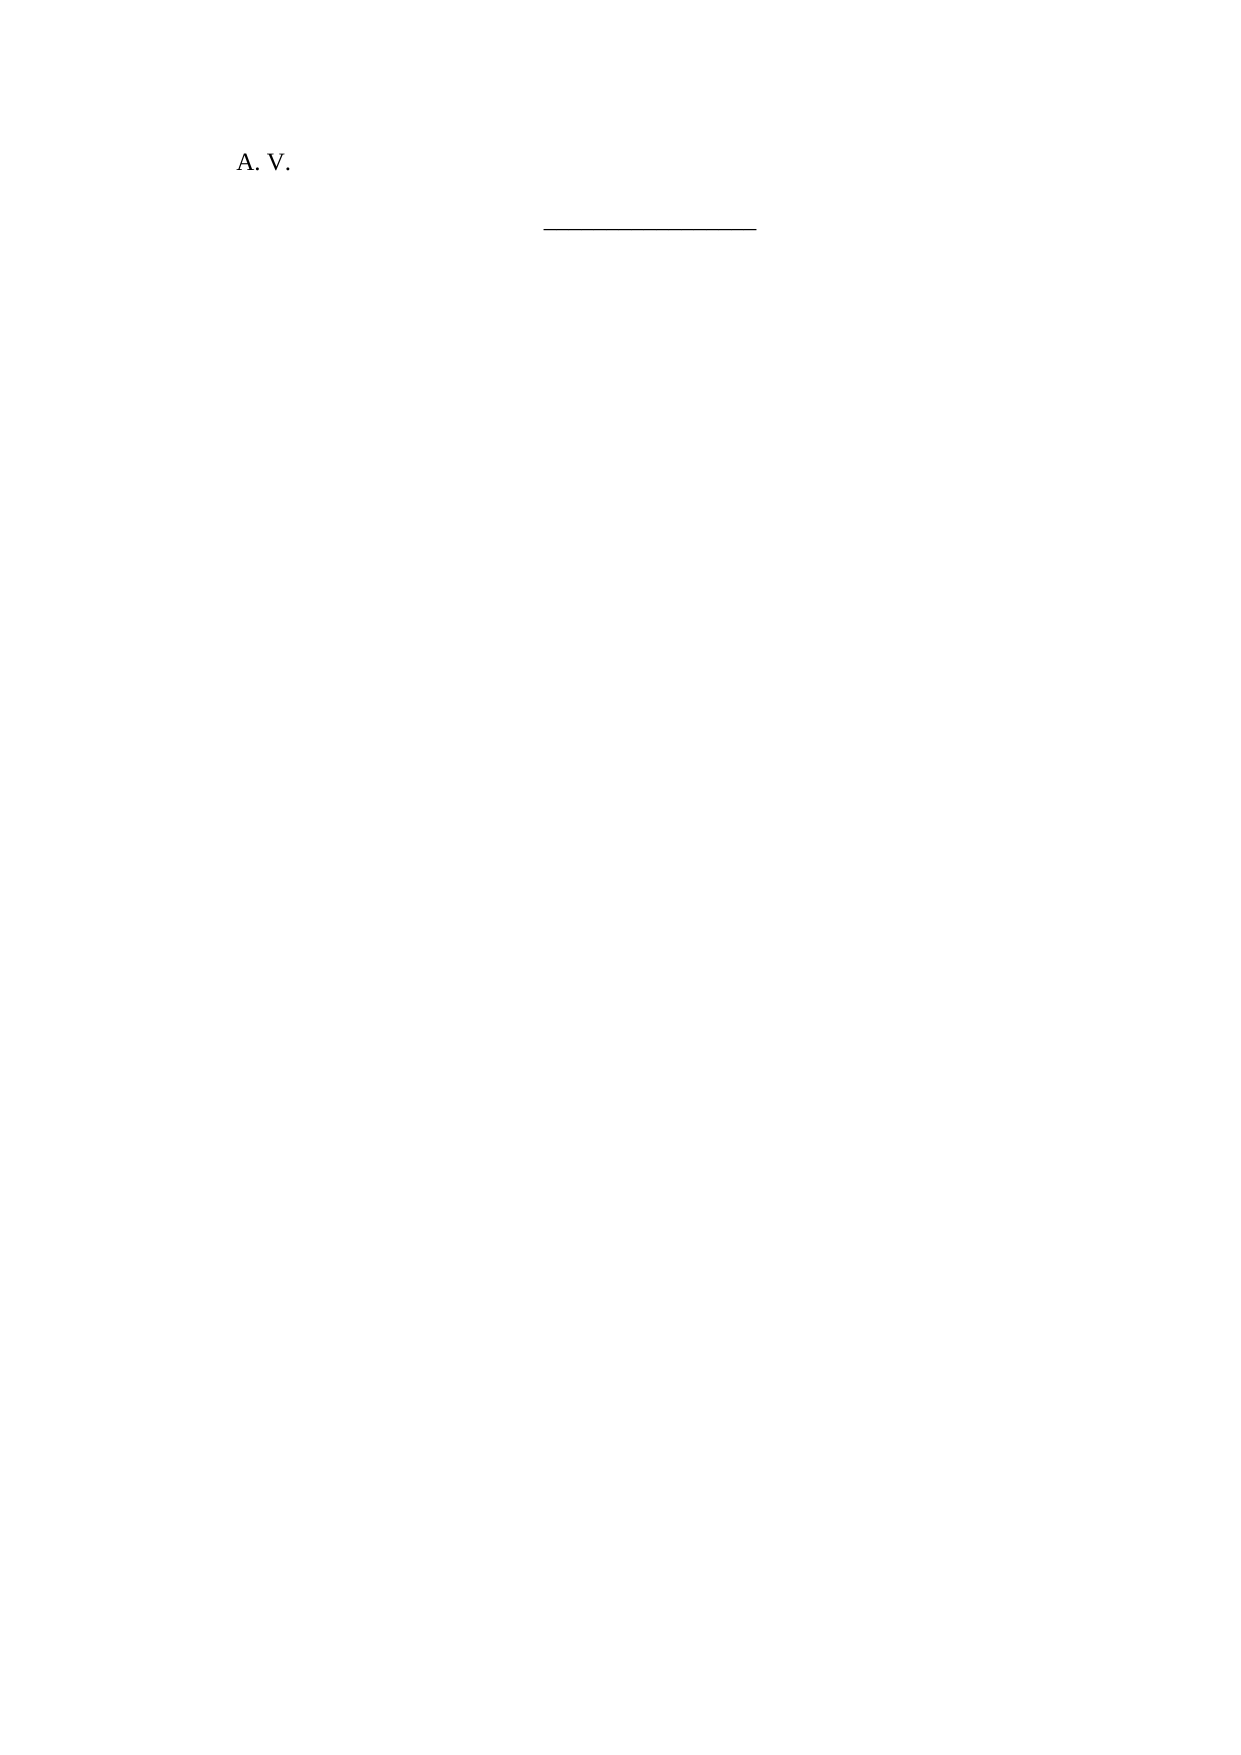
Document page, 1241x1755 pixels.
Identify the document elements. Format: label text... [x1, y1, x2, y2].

text _________________ [177, 204, 1122, 233]
text A. V. [177, 147, 1122, 176]
